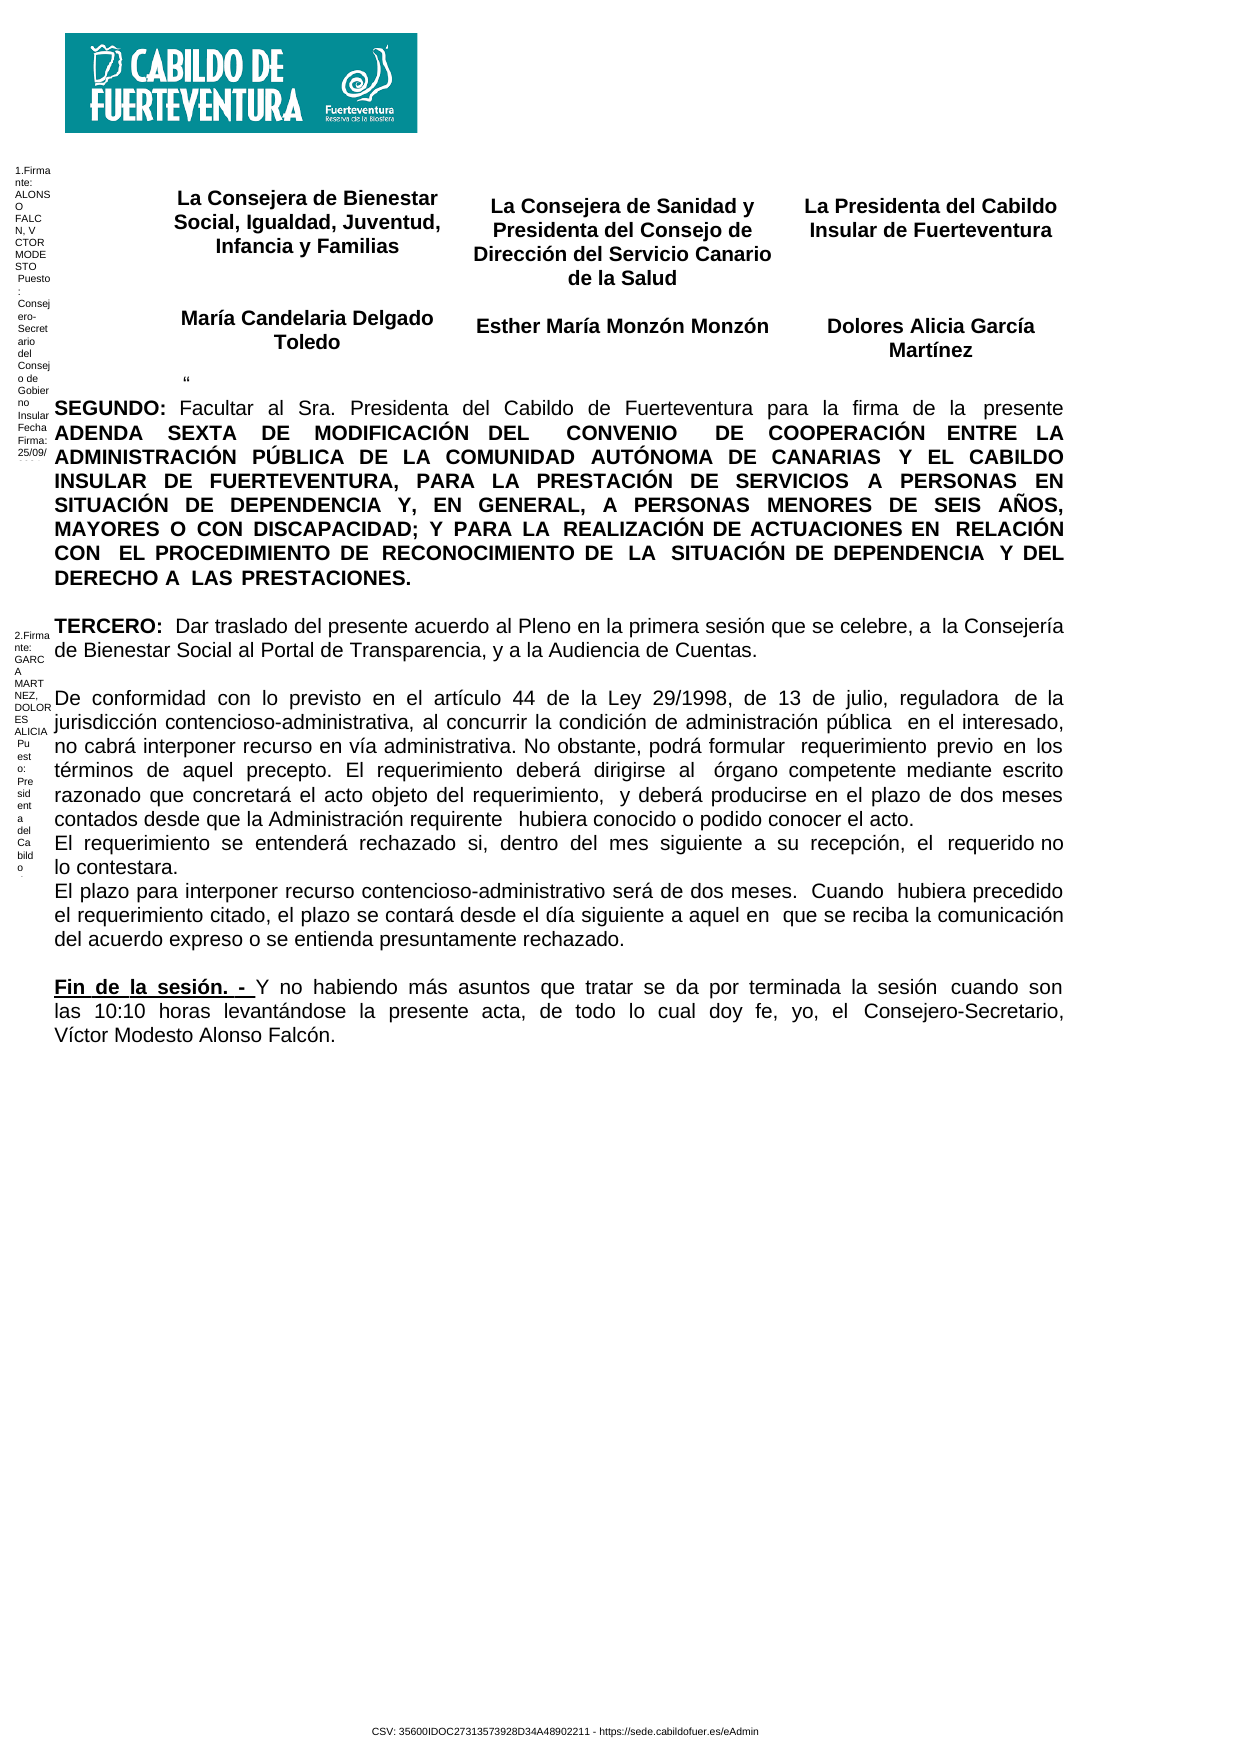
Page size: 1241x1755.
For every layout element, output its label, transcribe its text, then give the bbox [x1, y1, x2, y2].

subtitle La Consejera de Bienestar Social, Igualdad, Juventud, Infancia y Familias [173, 186, 442, 258]
text Dolores Alicia García Martínez [826, 313, 1035, 362]
text Puesto: Presidenta del Cabildo de Fuerteventura Fecha Firma: 25/09/2024 11:30:57 [17, 738, 34, 877]
text El plazo para interponer recurso contencioso-administrativo será de dos meses. Cuando hubiera precedido el requerimiento citado, el plazo se contará desde el día siguiente a aquel en que se reciba la comunicación del acuerdo expreso o se entienda presuntamente rechazado. [54, 879, 1064, 951]
text [13, 164, 52, 461]
text Fin de la sesión. - Y no habiendo más asuntos que tratar se da por terminada la sesión cuando son las 10:10 horas levantándose la presente acta, de todo lo cual doy fe, yo, el Consejero-Secretario, Víctor Modesto Alonso Falcón. [54, 975, 1064, 1047]
text La Presidenta del Cabildo Insular de Fuerteventura [803, 194, 1058, 242]
text 2.Firmante: GARC A MART NEZ, DOLORES ALICIA [14, 629, 52, 737]
text TERCERO: Dar traslado del presente acuerdo al Pleno en la primera sesión que se celebre, a la Consejería de Bienestar Social al Portal de Transparencia, y a la Audiencia de Cuentas. [54, 613, 1064, 662]
text María Candelaria Delgado Toledo [180, 306, 434, 354]
text 1.Firmante: ALONSO FALC N, V CTOR MODESTO [15, 165, 52, 273]
text Esther María Monzón Monzón [472, 314, 773, 338]
text Puesto: Consejero-Secretario del Consejo de Gobierno Insular Fecha Firma: 25/09/2024 10:57:04 [18, 273, 51, 461]
text El requerimiento se entenderá rechazado si, dentro del mes siguiente a su recepción, el requerido no lo contestara. [54, 831, 1064, 879]
text La Consejera de Sanidad y Presidenta del Consejo de Dirección del Servicio Canario de la Salud [472, 194, 773, 290]
text [12, 629, 52, 877]
text De conformidad con lo previsto en el artículo 44 de la Ley 29/1998, de 13 de julio, reguladora de la jurisdicción contencioso-administrativa, al concurrir la condición de administración pública en el interesado, no cabrá interponer recurso en vía administrativa. No obstante, podrá formular requerimiento previo en los términos de aquel precepto. El requerimiento deberá dirigirse al órgano competente mediante escrito razonado que concretará el acto objeto del requerimiento, y deberá producirse en el plazo de dos meses contados desde que la Administración requirente hubiera conocido o podido conocer el acto. [54, 686, 1064, 831]
text “ [183, 372, 1241, 396]
subtitle SEGUNDO: Facultar al Sra. Presidenta del Cabildo de Fuerteventura para la firma de la presente ADENDA SEXTA DE MODIFICACIÓN DEL CONVENIO DE COOPERACIÓN ENTRE LA ADMINISTRACIÓN PÚBLICA DE LA COMUNIDAD AUTÓNOMA DE CANARIAS Y EL CABILDO INSULAR DE FUERTEVENTURA, PARA LA PRESTACIÓN DE SERVICIOS A PERSONAS EN SITUACIÓN DE DEPENDENCIA Y, EN GENERAL, A PERSONAS MENORES DE SEIS AÑOS, MAYORES O CON DISCAPACIDAD; Y PARA LA REALIZACIÓN DE ACTUACIONES EN RELACIÓN CON EL PROCEDIMIENTO DE RECONOCIMIENTO DE LA SITUACIÓN DE DEPENDENCIA Y DEL DERECHO A LAS PRESTACIONES. [54, 396, 1064, 589]
